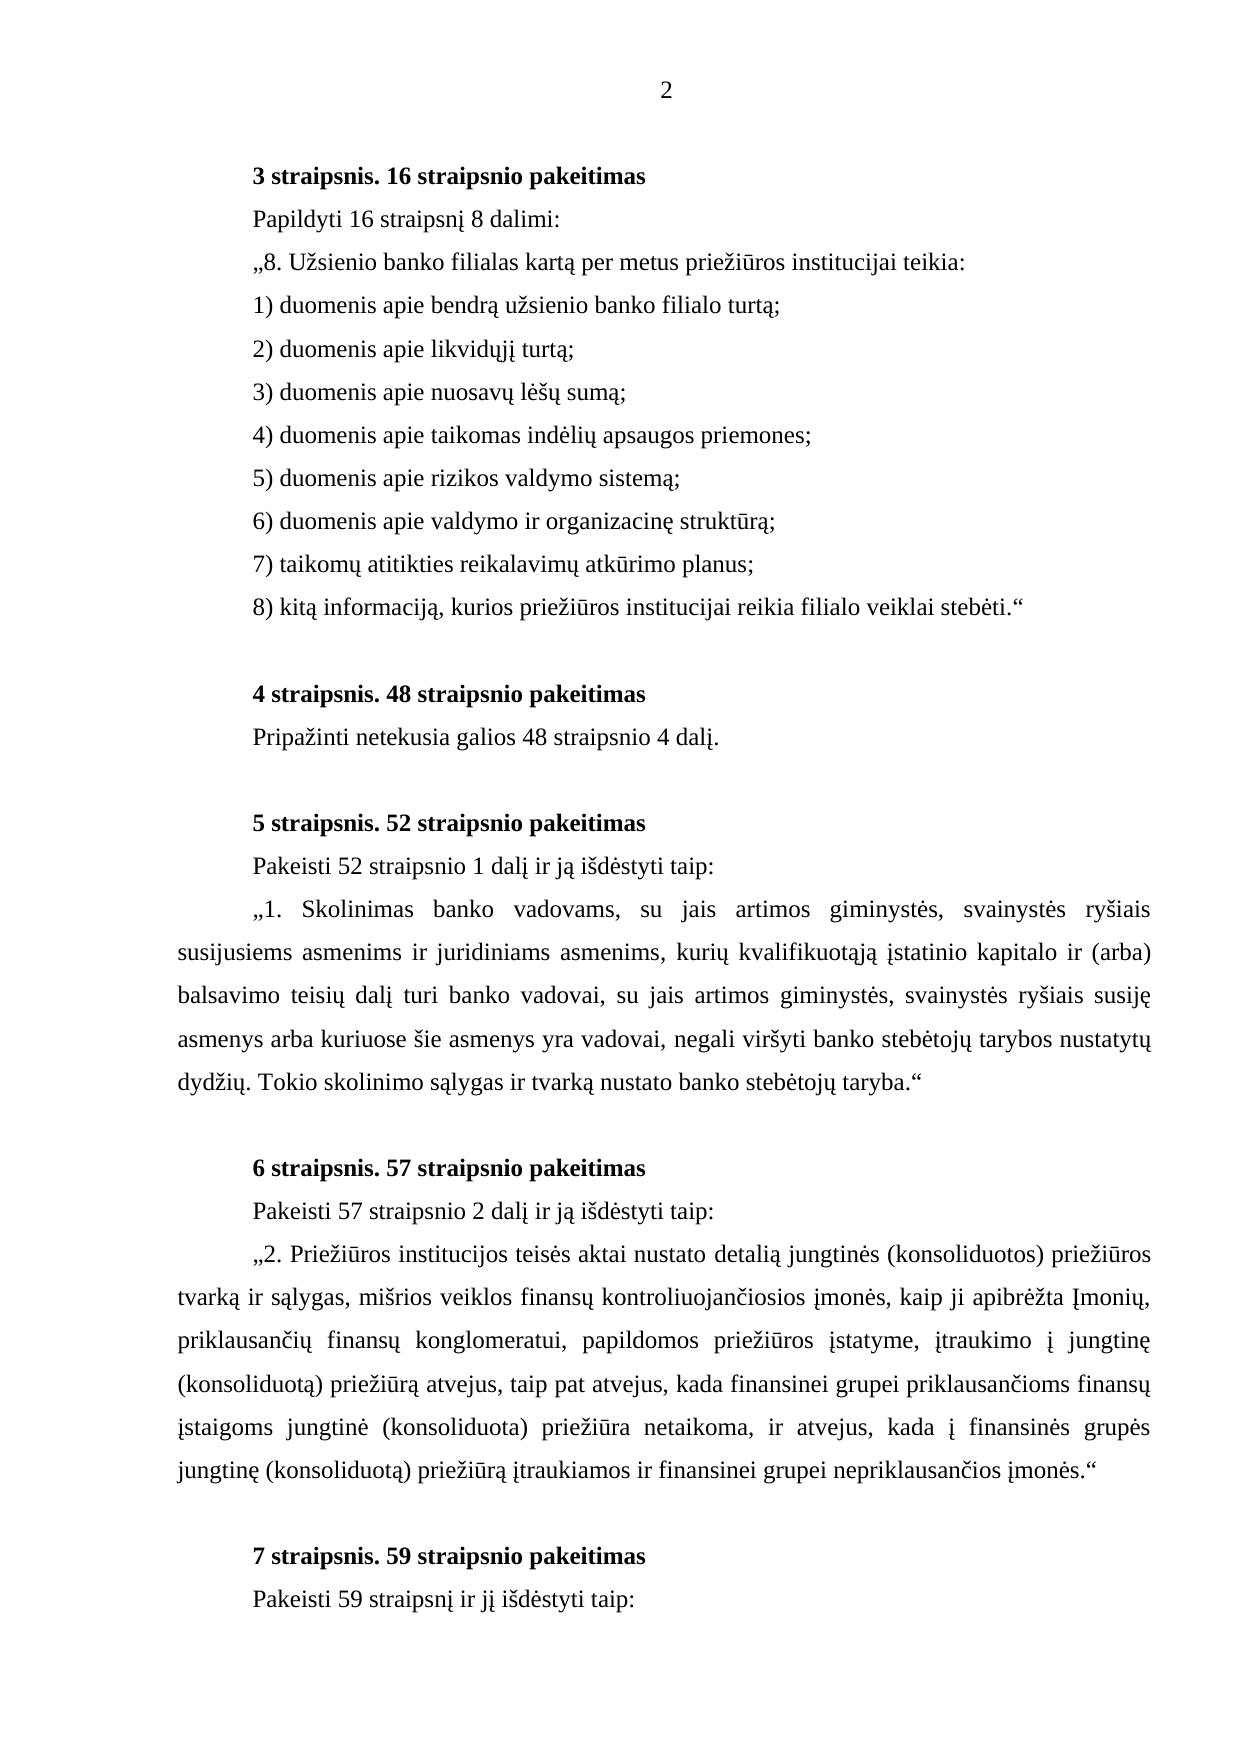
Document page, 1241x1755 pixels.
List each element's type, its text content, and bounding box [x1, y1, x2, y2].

text Pakeisti 57 straipsnio 2 dalį ir ją išdėstyti taip: [177, 1196, 1152, 1225]
text 7) taikomų atitikties reikalavimų atkūrimo planus; [177, 549, 1152, 578]
text Pakeisti 52 straipsnio 1 dalį ir ją išdėstyti taip: [177, 851, 1152, 880]
text 7 straipsnis. 59 straipsnio pakeitimas [177, 1541, 1152, 1570]
text 3 straipsnis. 16 straipsnio pakeitimas [177, 161, 1152, 190]
text 5 straipsnis. 52 straipsnio pakeitimas [177, 808, 1152, 837]
text 6) duomenis apie valdymo ir organizacinę struktūrą; [177, 506, 1152, 535]
text 4 straipsnis. 48 straipsnio pakeitimas [177, 679, 1152, 707]
text 2) duomenis apie likvidųjį turtą; [177, 334, 1152, 362]
text 8) kitą informaciją, kurios priežiūros institucijai reikia filialo veiklai stebėti.“ [177, 592, 1152, 621]
text „1. Skolinimas banko vadovams, su jais artimos giminystės, svainystės ryšiais susijusiems asmenims ir juridiniams asmenims, kurių kvalifikuotąją įstatinio kapitalo ir (arba) balsavimo teisių dalį turi banko vadovai, su jais artimos giminystės, svainystės ryšiais susiję asmenys arba kuriuose šie asmenys yra vadovai, negali viršyti banko stebėtojų tarybos nustatytų dydžių. Tokio skolinimo sąlygas ir tvarką nustato banko stebėtojų taryba.“ [177, 894, 1152, 1096]
text 4) duomenis apie taikomas indėlių apsaugos priemones; [177, 420, 1152, 449]
text Papildyti 16 straipsnį 8 dalimi: [177, 204, 1152, 233]
text „8. Užsienio banko filialas kartą per metus priežiūros institucijai teikia: [177, 247, 1152, 276]
text 6 straipsnis. 57 straipsnio pakeitimas [177, 1153, 1152, 1182]
text 1) duomenis apie bendrą užsienio banko filialo turtą; [177, 291, 1152, 319]
text Pakeisti 59 straipsnį ir jį išdėstyti taip: [177, 1584, 1152, 1613]
text 3) duomenis apie nuosavų lėšų sumą; [177, 377, 1152, 406]
text 5) duomenis apie rizikos valdymo sistemą; [177, 463, 1152, 492]
text Pripažinti netekusia galios 48 straipsnio 4 dalį. [177, 722, 1152, 751]
text „2. Priežiūros institucijos teisės aktai nustato detalią jungtinės (konsoliduotos) priežiūros tvarką ir sąlygas, mišrios veiklos finansų kontroliuojančiosios įmonės, kaip ji apibrėžta Įmonių, priklausančių finansų konglomeratui, papildomos priežiūros įstatyme, įtraukimo į jungtinę (konsoliduotą) priežiūrą atvejus, taip pat atvejus, kada finansinei grupei priklausančioms finansų įstaigoms jungtinė (konsoliduota) priežiūra netaikoma, ir atvejus, kada į finansinės grupės jungtinę (konsoliduotą) priežiūrą įtraukiamos ir finansinei grupei nepriklausančios įmonės.“ [177, 1239, 1152, 1484]
